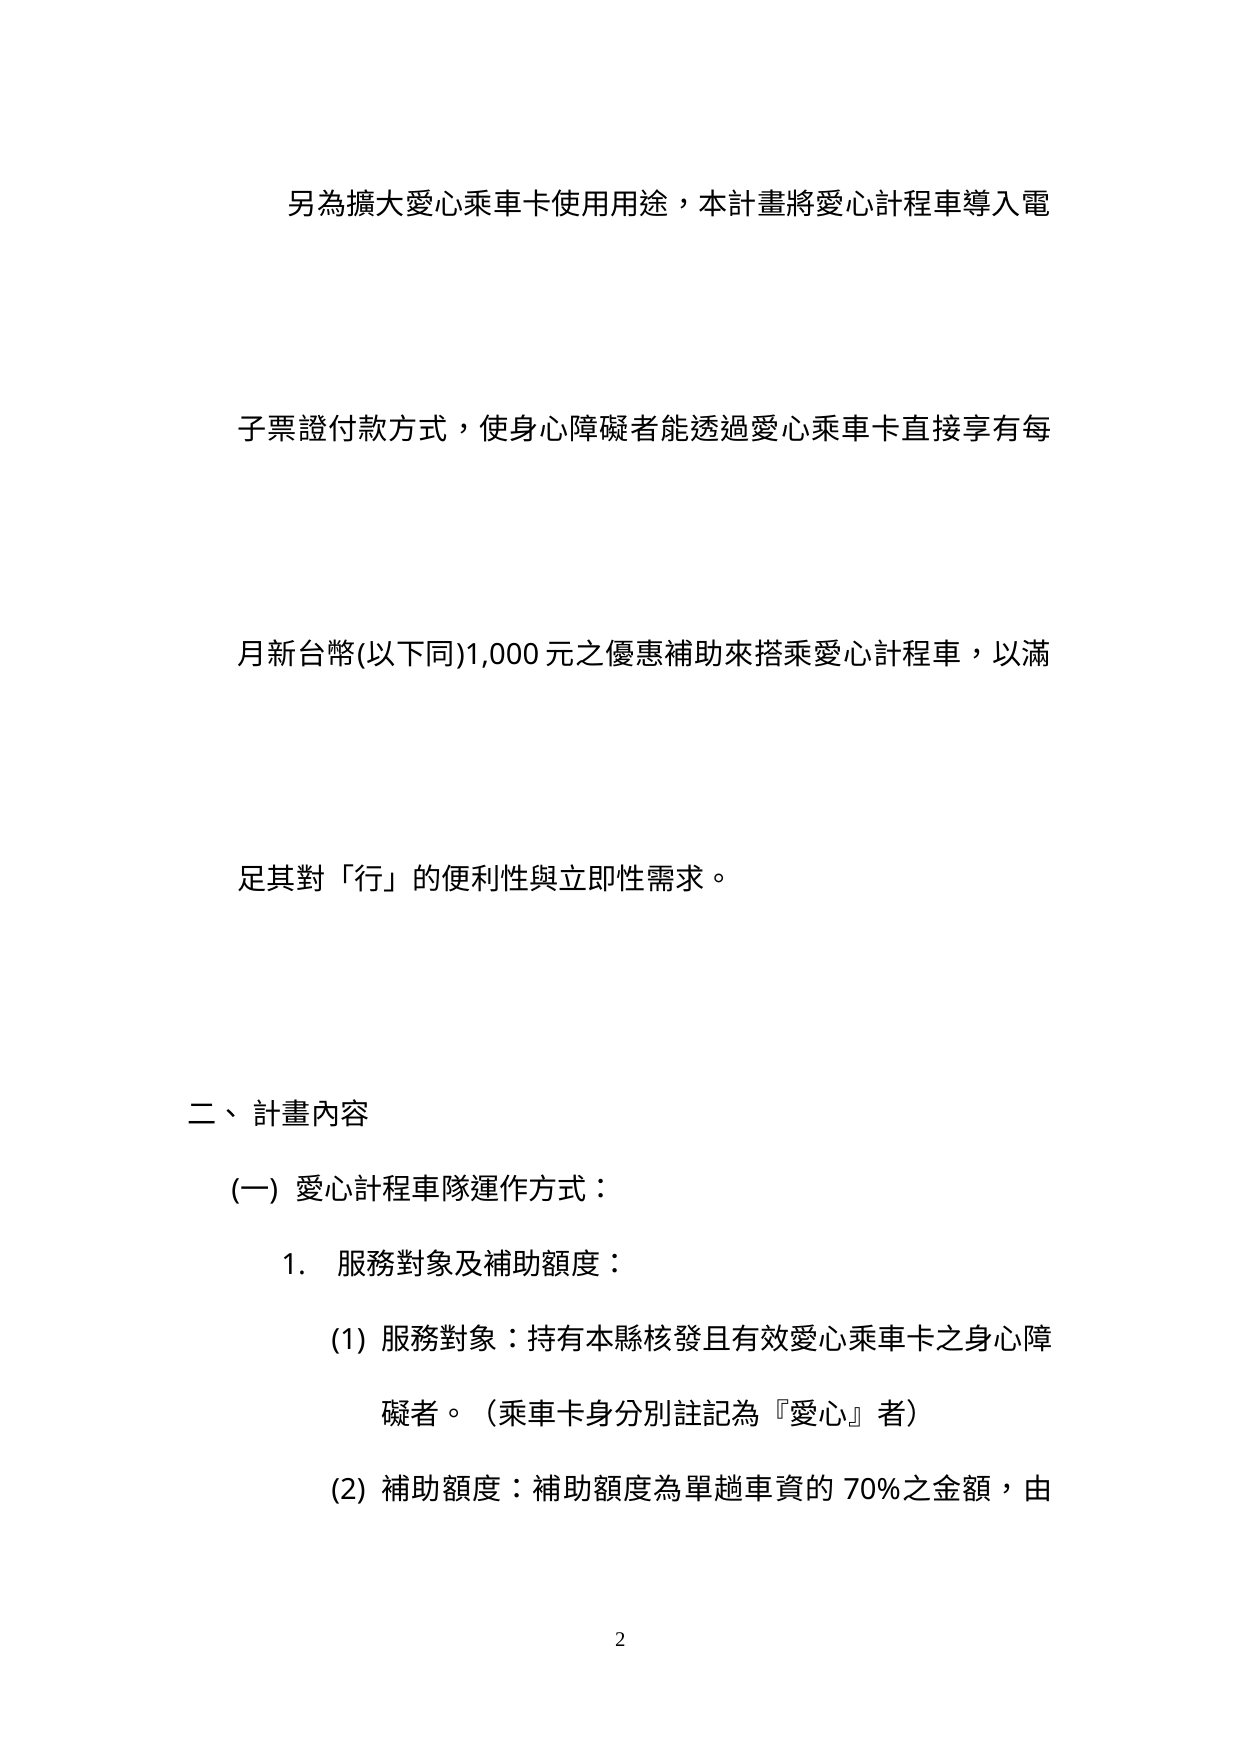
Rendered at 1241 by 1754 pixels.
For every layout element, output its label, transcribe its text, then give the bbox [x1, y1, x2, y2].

list 計畫內容 [187, 1074, 1053, 1149]
list 服務對象及補助額度： [281, 1224, 1053, 1299]
list 愛心計程車隊運作方式： [231, 1149, 1053, 1224]
list 服務對象：持有本縣核發且有效愛心乘車卡之身心障礙者。（乘車卡身分別註記為『愛心』者） [331, 1299, 1053, 1449]
list 補助額度：補助額度為單趟車資的70%之金額，由 [331, 1449, 1053, 1524]
text 另為擴大愛心乘車卡使用用途，本計畫將愛心計程車導入電子票證付款方式，使身心障礙者能透過愛心乘車卡直接享有每月新台幣(以下同)1,000元之優惠補助來搭乘愛心計程車，以滿足其對「行」的便利性與立即性需求。 [237, 164, 1053, 914]
